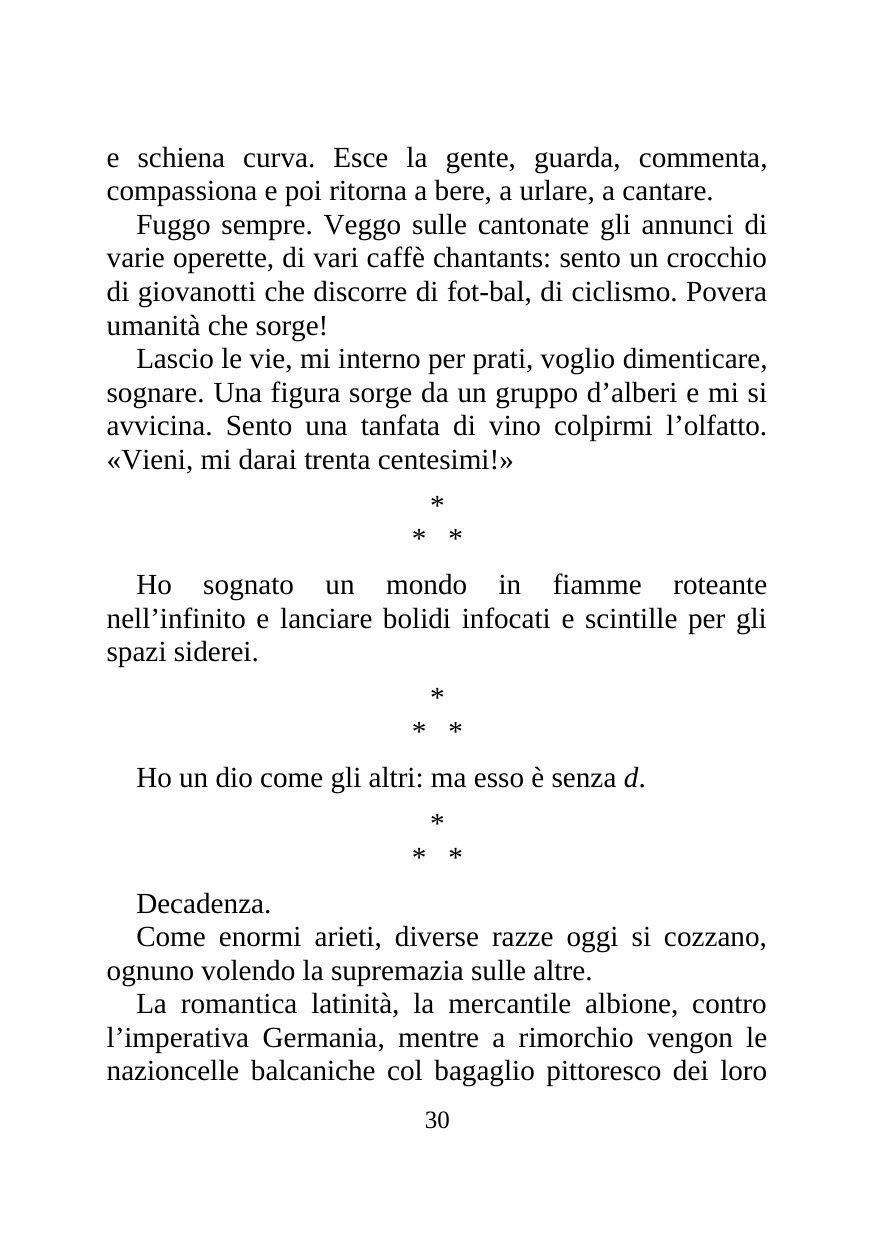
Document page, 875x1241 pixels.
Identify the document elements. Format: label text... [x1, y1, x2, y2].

text e schiena curva. Esce la gente, guarda, commenta, compassiona e poi ritorna a bere, a urlare, a cantare. [106, 140, 768, 207]
text * * * [106, 806, 768, 873]
text Lascio le vie, mi interno per prati, voglio dimenticare, sognare. Una figura sorge da un gruppo d’alberi e mi si avvicina. Sento una tanfata di vino colpirmi l’olfatto. «Vieni, mi darai trenta centesimi!» [106, 341, 768, 475]
text La romantica latinità, la mercantile albione, contro l’imperativa Germania, mentre a rimorchio vengon le nazioncelle balcaniche col bagaglio pittoresco dei loro [106, 986, 768, 1087]
text * * * [106, 488, 768, 555]
text Ho sognato un mondo in fiamme roteante nell’infinito e lanciare bolidi infocati e scintille per gli spazi siderei. [106, 567, 768, 668]
text Come enormi arieti, diverse razze oggi si cozzano, ognuno volendo la supremazia sulle altre. [106, 919, 768, 986]
text Fuggo sempre. Veggo sulle cantonate gli annunci di varie operette, di vari caffè chantants: sento un crocchio di giovanotti che discorre di fot-bal, di ciclismo. Povera umanità che sorge! [106, 207, 768, 341]
text Ho un dio come gli altri: ma esso è senza d. [106, 760, 768, 794]
text Decadenza. [106, 886, 768, 919]
text * * * [106, 681, 768, 748]
